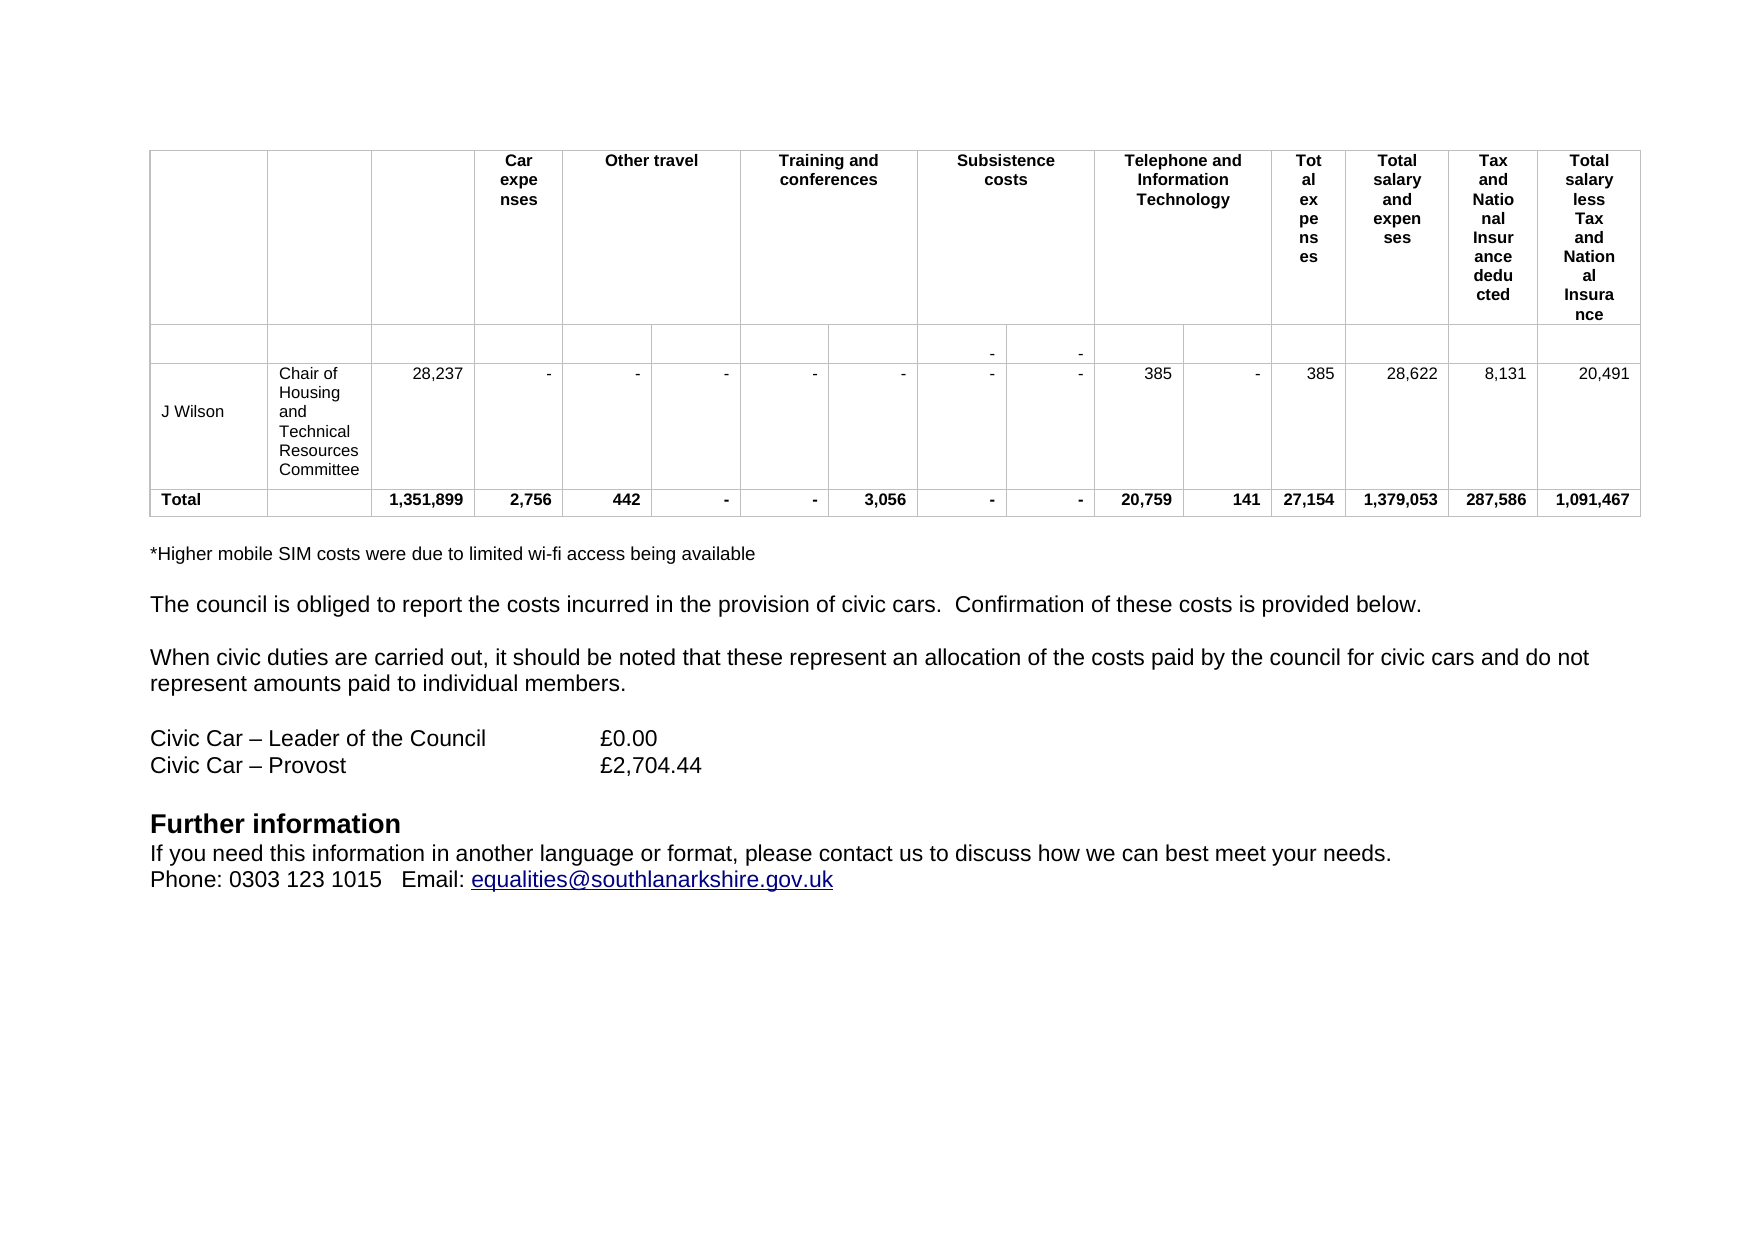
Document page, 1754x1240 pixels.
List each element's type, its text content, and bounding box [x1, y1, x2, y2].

table_cell [1538, 325, 1640, 363]
table_cell 27,154 [1272, 490, 1345, 516]
table_cell [268, 490, 371, 516]
table_cell 28,622 [1346, 364, 1448, 489]
table_cell - [652, 325, 740, 363]
table_cell - [475, 364, 562, 489]
table_cell 28,237 [372, 364, 474, 489]
table_header [151, 151, 267, 323]
table_cell [372, 325, 474, 363]
table_cell 141 [1184, 490, 1271, 516]
table_header Total expenses [1272, 151, 1345, 323]
table_cell - [1007, 325, 1094, 363]
table_cell - [652, 364, 740, 489]
table_cell [268, 325, 371, 363]
table_cell - [829, 364, 917, 489]
table_header Tax and National Insurance deducted [1449, 151, 1537, 323]
subtitle Further information [150, 808, 1604, 840]
table_cell - [563, 325, 651, 363]
table_cell - [741, 364, 828, 489]
text *Higher mobile SIM costs were due to limited wi-fi access being available [150, 543, 1604, 565]
table_cell - [1184, 325, 1271, 363]
table_cell - [1184, 364, 1271, 489]
table_cell [1449, 325, 1537, 363]
table_cell [1346, 325, 1448, 363]
table_cell - [563, 364, 651, 489]
table_cell 3,056 [829, 490, 917, 516]
table_cell 287,586 [1449, 490, 1537, 516]
table_cell 20,759 [1095, 490, 1183, 516]
table_cell - [1007, 364, 1094, 489]
table_cell Chair of Housing and Technical Resources Committee [268, 364, 371, 489]
table_header [268, 151, 371, 323]
table_cell - [829, 325, 917, 363]
table_cell 1,351,899 [372, 490, 474, 516]
table_header [372, 151, 474, 323]
table_cell [1095, 325, 1183, 363]
table_cell [1272, 325, 1345, 363]
table_cell 385 [1272, 364, 1345, 489]
table_header Total salary less Tax and National Insurance [1538, 151, 1640, 323]
table_cell - [918, 364, 1006, 489]
table_cell J Wilson [151, 364, 267, 489]
table_header Telephone and Information Technology [1095, 151, 1271, 323]
table_cell 442 [563, 490, 651, 516]
table_cell 385 [1095, 364, 1183, 489]
table_cell - [918, 490, 1006, 516]
text The council is obliged to report the costs incurred in the provision of civic cars. Confirmation of these costs is provided below. [150, 591, 1604, 617]
table_cell - [741, 490, 828, 516]
table_cell - [652, 490, 740, 516]
text When civic duties are carried out, it should be noted that these represent an allocation of the costs paid by the council for civic cars and do not represent amounts paid to individual members. [150, 644, 1604, 696]
table_cell - [475, 325, 562, 363]
table_cell - [1007, 490, 1094, 516]
table_cell [151, 325, 267, 363]
table_header Car expenses [475, 151, 562, 323]
text Phone: 0303 123 1015 Email: equalities@southlanarkshire.gov.uk [150, 866, 1604, 892]
table_cell 8,131 [1449, 364, 1537, 489]
table_header Subsistence costs [918, 151, 1094, 323]
table_cell 20,491 [1538, 364, 1640, 489]
table_cell Total [151, 490, 267, 516]
table_cell 1,091,467 [1538, 490, 1640, 516]
table_cell - [741, 325, 828, 363]
text Civic Car – Provost £2,704.44 [150, 752, 1604, 778]
table_cell 1,379,053 [1346, 490, 1448, 516]
table_cell 2,756 [475, 490, 562, 516]
table_header Total salary and expenses [1346, 151, 1448, 323]
text Civic Car – Leader of the Council £0.00 [150, 725, 1604, 752]
table_cell - [918, 325, 1006, 363]
table_header Other travel [563, 151, 740, 323]
text If you need this information in another language or format, please contact us to discuss how we can best meet your needs. [150, 840, 1604, 866]
table_header Training and conferences [741, 151, 917, 323]
